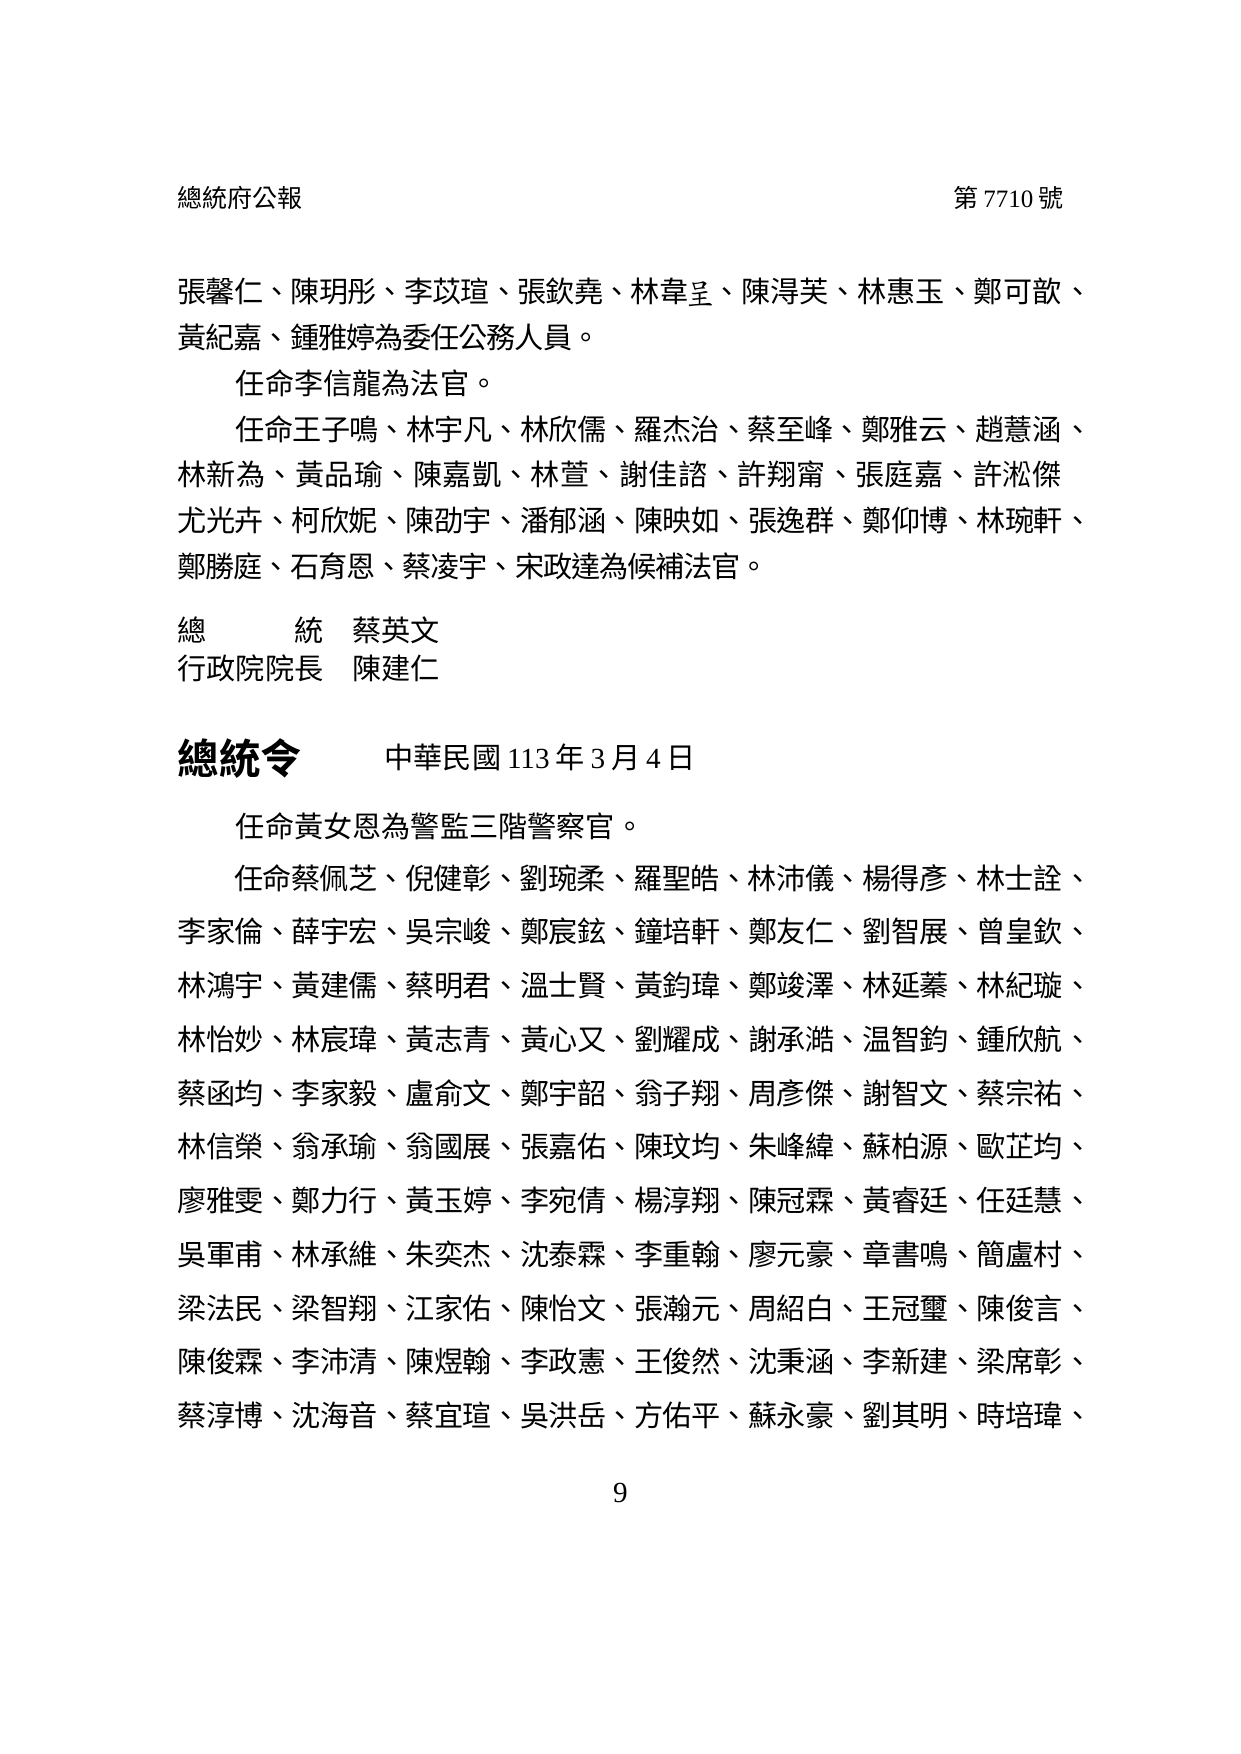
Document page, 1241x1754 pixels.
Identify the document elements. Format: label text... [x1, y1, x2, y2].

table_header 總統令 [174, 712, 381, 800]
table_header 中華民國113年3月4日 [381, 712, 877, 800]
text 任命張宇軒、謝宗霖、舒格利．都夕、黃子瑄、朱嫦嬉、王冠博、廖翊喬、范皓妍、宇紫淇、陳勝杰、許資尼、廖強志、楊竣凱、余宗諺、陳治郡、鄭筑安、吳立婕、童毅宏、楊劭鈞、莊渝晏、鄧鈺樺、林璇、吳翊瑄、劉詩群、黃裕雯、林忠韻、江靜雅、陳湘湄、張任雄、吳沛瑩、呂易霖、郭育維、林暐翔、施怡愷、陳澤昀、蔡易庭、吳宜靜、廖珍綾、張馨仁、陳玥彤、李苡瑄、張欽堯、林韋 、陳淂芙、林惠玉、鄭可歆、黃紀嘉、鍾雅婷為委任公務人員。 [177, 266, 1063, 357]
text 任命王子鳴、林宇凡、林欣儒、羅杰治、蔡至峰、鄭雅云、趙薏涵、林新為、黃品瑜、陳嘉凱、林萱、謝佳諮、許翔甯、張庭嘉、許淞傑、尤光卉、柯欣妮、陳劭宇、潘郁涵、陳映如、張逸群、鄭仰博、林琬軒、鄭勝庭、石育恩、蔡凌宇、宋政達為候補法官。 [177, 403, 1063, 587]
picture [688, 280, 713, 308]
text 總 統 蔡英文 行政院院長 陳建仁 [177, 612, 1063, 687]
text 任命李信龍為法官。 [177, 357, 1063, 403]
text 任命蔡佩芝、倪健彰、劉琬柔、羅聖皓、林沛儀、楊得彥、林士詮、李家倫、薛宇宏、吳宗峻、鄭宸鉉、鐘培軒、鄭友仁、劉智展、曾皇欽、林鴻宇、黃建儒、蔡明君、溫士賢、黃鈞瑋、鄭竣澤、林延蓁、林紀璇、林怡妙、林宸瑋、黃志青、黃心又、劉耀成、謝承澔、温智鈞、鍾欣航、蔡函均、李家毅、盧俞文、鄭宇韶、翁子翔、周彥傑、謝智文、蔡宗祐、林信榮、翁承瑜、翁國展、張嘉佑、陳玟均、朱峰緯、蘇柏源、歐芷均、廖雅雯、鄭力行、黃玉婷、李宛倩、楊淳翔、陳冠霖、黃睿廷、任廷慧、吳軍甫、林承維、朱奕杰、沈泰霖、李重翰、廖元豪、章書鳴、簡盧村、梁法民、梁智翔、江家佑、陳怡文、張瀚元、周紹白、王冠璽、陳俊言、陳俊霖、李沛清、陳煜翰、李政憲、王俊然、沈秉涵、李新建、梁席彰、蔡淳博、沈海音、蔡宜瑄、吳洪岳、方佑平、蘇永豪、劉其明、時培瑋、徐良諭、張凱翔、楊適丞、張嘉維、黃順吉、陳仕鈞、簡仁正、翁定裕、劉昱宏、莊慈育、游智超、陳炫彰、余家銜、陳順辰、洪健哲、李宜庭、陳書育、葉宗豪、顏嘉賢、許哲銘、蘇子軒、黃彥中、袁湘麟、黃文秉、洪培瀚、陳凱翔、陳煒恩、陳柏全、張影心、林冠廷、陳彥霖、林益民、郭佳曄、林洵安、謝宗憲、姜健淋、林容世、吳嘉明、沈健雄、賴志彥、莊敬強、洪慧如、林佳麗、邱智煒、吳尚詮、張行儒、楊富鈞、林子凱、張國隆、葉玟興、林志誠、鄭世宗、楊孝楷、徐孟群、林俊凱、林楷堯、魏崑峰、王順民、賴世勳、卓信瑋、林宗諺、吳慧鈴、蕭婉茹、劉家瑋、詹芷霖、賴育中、魏姿瑜、林佑翰、翁珮綺、范書瑋、吳芷綾、陳玟秀、陳俊綸、蘇登暉、鍾欣栩、陳淑亭、吳依玲、李彥毅、林新祺、楊沛慈、陳炳男、陳志明、林劉俊杰、楊建濱、廖子晴、徐智宏、林錦瑞、林家萱、李致穎、許景泰、黃謙謹、王云伶、傅柏舜、胡鎧鵬、蘇偉智為警正警察官。 [177, 846, 1063, 1437]
text 任命黃女恩為警監三階警察官。 [177, 800, 1063, 846]
